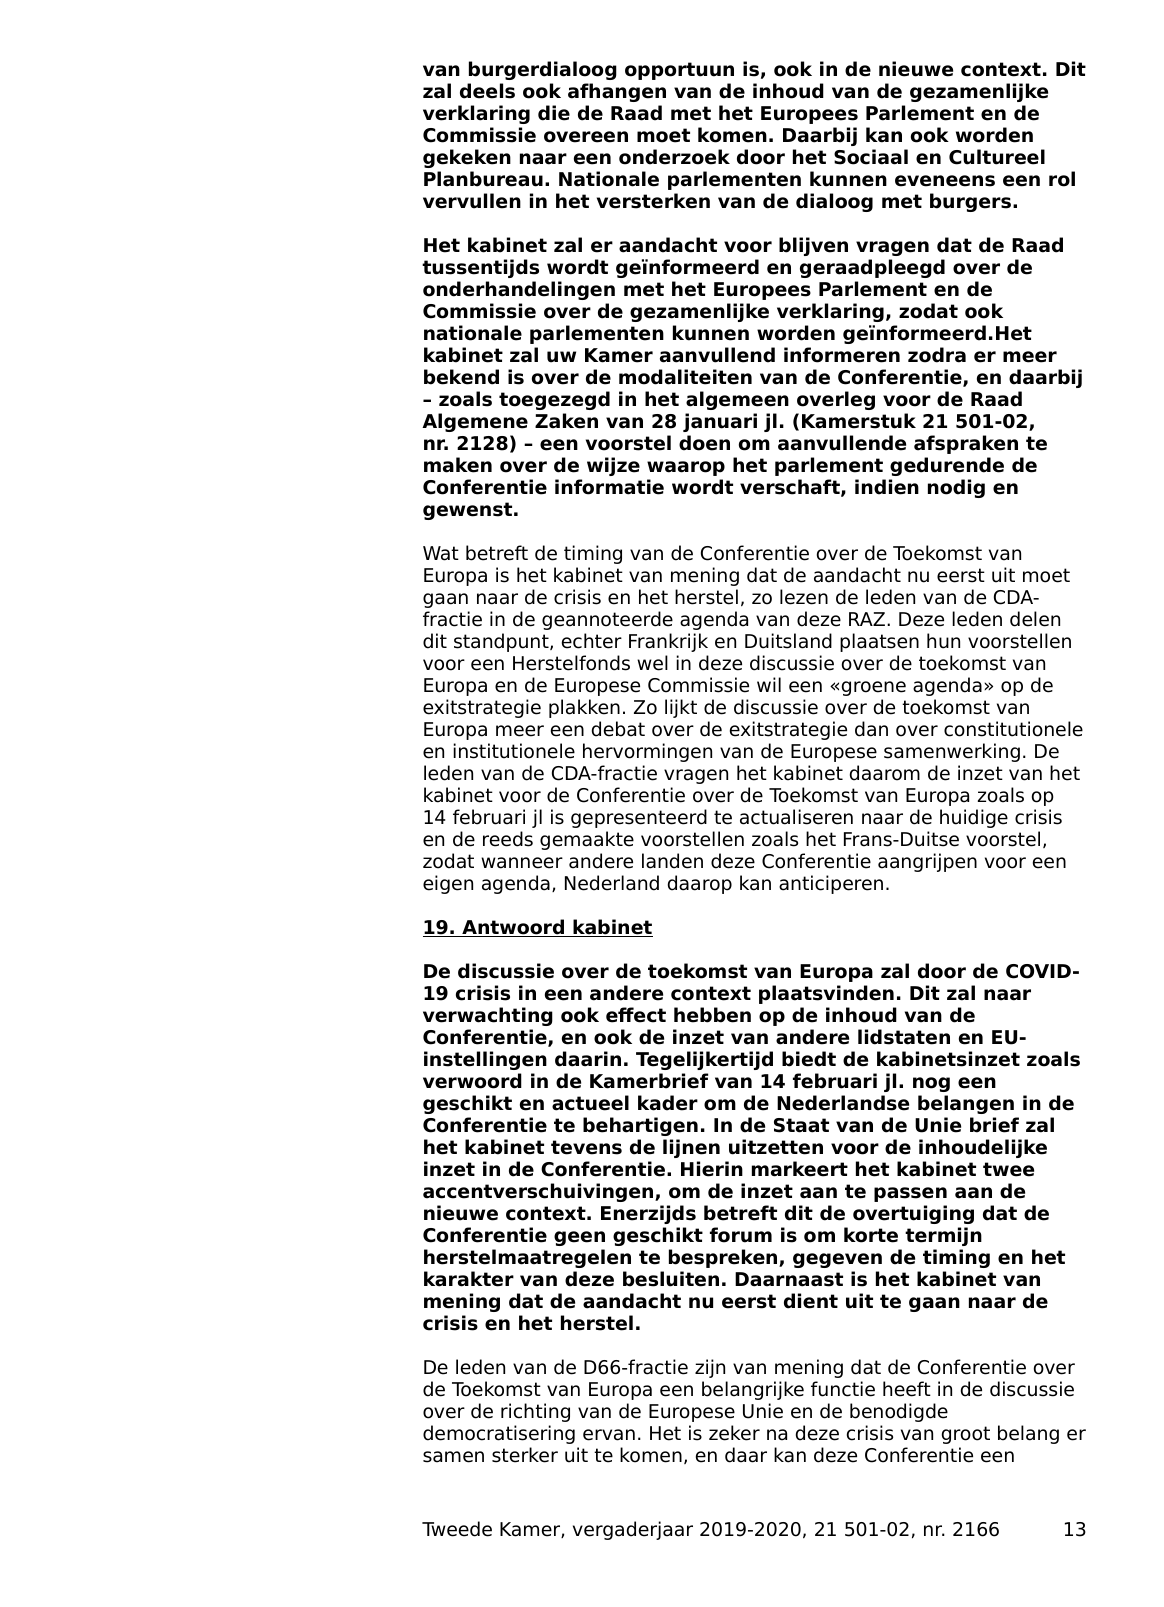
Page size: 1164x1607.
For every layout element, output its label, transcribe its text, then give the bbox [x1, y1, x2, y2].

text Het kabinet zal er aandacht voor blijven vragen dat de Raad tussentijds wordt geïnformeerd en geraadpleegd over de onderhandelingen met het Europees Parlement en de Commissie over de gezamenlijke verklaring, zodat ook nationale parlementen kunnen worden geïnformeerd.Het kabinet zal uw Kamer aanvullend informeren zodra er meer bekend is over de modaliteiten van de Conferentie, en daarbij – zoals toegezegd in het algemeen overleg voor de Raad Algemene Zaken van 28 januari jl. (Kamerstuk 21 501-02, nr. 2128) – een voorstel doen om aanvullende afspraken te maken over de wijze waarop het parlement gedurende de Conferentie informatie wordt verschaft, indien nodig en gewenst. [422, 235, 1087, 521]
text Wat betreft de timing van de Conferentie over de Toekomst van Europa is het kabinet van mening dat de aandacht nu eerst uit moet gaan naar de crisis en het herstel, zo lezen de leden van de CDA-fractie in de geannoteerde agenda van deze RAZ. Deze leden delen dit standpunt, echter Frankrijk en Duitsland plaatsen hun voorstellen voor een Herstelfonds wel in deze discussie over de toekomst van Europa en de Europese Commissie wil een «groene agenda» op de exitstrategie plakken. Zo lijkt de discussie over de toekomst van Europa meer een debat over de exitstrategie dan over constitutionele en institutionele hervormingen van de Europese samenwerking. De leden van de CDA-fractie vragen het kabinet daarom de inzet van het kabinet voor de Conferentie over de Toekomst van Europa zoals op 14 februari jl is gepresenteerd te actualiseren naar de huidige crisis en de reeds gemaakte voorstellen zoals het Frans-Duitse voorstel, zodat wanneer andere landen deze Conferentie aangrijpen voor een eigen agenda, Nederland daarop kan anticiperen. [422, 543, 1087, 895]
text De leden van de D66-fractie zijn van mening dat de Conferentie over de Toekomst van Europa een belangrijke functie heeft in de discussie over de richting van de Europese Unie en de benodigde democratisering ervan. Het is zeker na deze crisis van groot belang er samen sterker uit te komen, en daar kan deze Conferentie een [422, 1357, 1087, 1467]
text van burgerdialoog opportuun is, ook in de nieuwe context. Dit zal deels ook afhangen van de inhoud van de gezamenlijke verklaring die de Raad met het Europees Parlement en de Commissie overeen moet komen. Daarbij kan ook worden gekeken naar een onderzoek door het Sociaal en Cultureel Planbureau. Nationale parlementen kunnen eveneens een rol vervullen in het versterken van de dialoog met burgers. [422, 59, 1087, 213]
subtitle 19. Antwoord kabinet [422, 917, 1087, 939]
text De discussie over de toekomst van Europa zal door de COVID-19 crisis in een andere context plaatsvinden. Dit zal naar verwachting ook effect hebben op de inhoud van de Conferentie, en ook de inzet van andere lidstaten en EU-instellingen daarin. Tegelijkertijd biedt de kabinetsinzet zoals verwoord in de Kamerbrief van 14 februari jl. nog een geschikt en actueel kader om de Nederlandse belangen in de Conferentie te behartigen. In de Staat van de Unie brief zal het kabinet tevens de lijnen uitzetten voor de inhoudelijke inzet in de Conferentie. Hierin markeert het kabinet twee accentverschuivingen, om de inzet aan te passen aan de nieuwe context. Enerzijds betreft dit de overtuiging dat de Conferentie geen geschikt forum is om korte termijn herstelmaatregelen te bespreken, gegeven de timing en het karakter van deze besluiten. Daarnaast is het kabinet van mening dat de aandacht nu eerst dient uit te gaan naar de crisis en het herstel. [422, 961, 1087, 1335]
